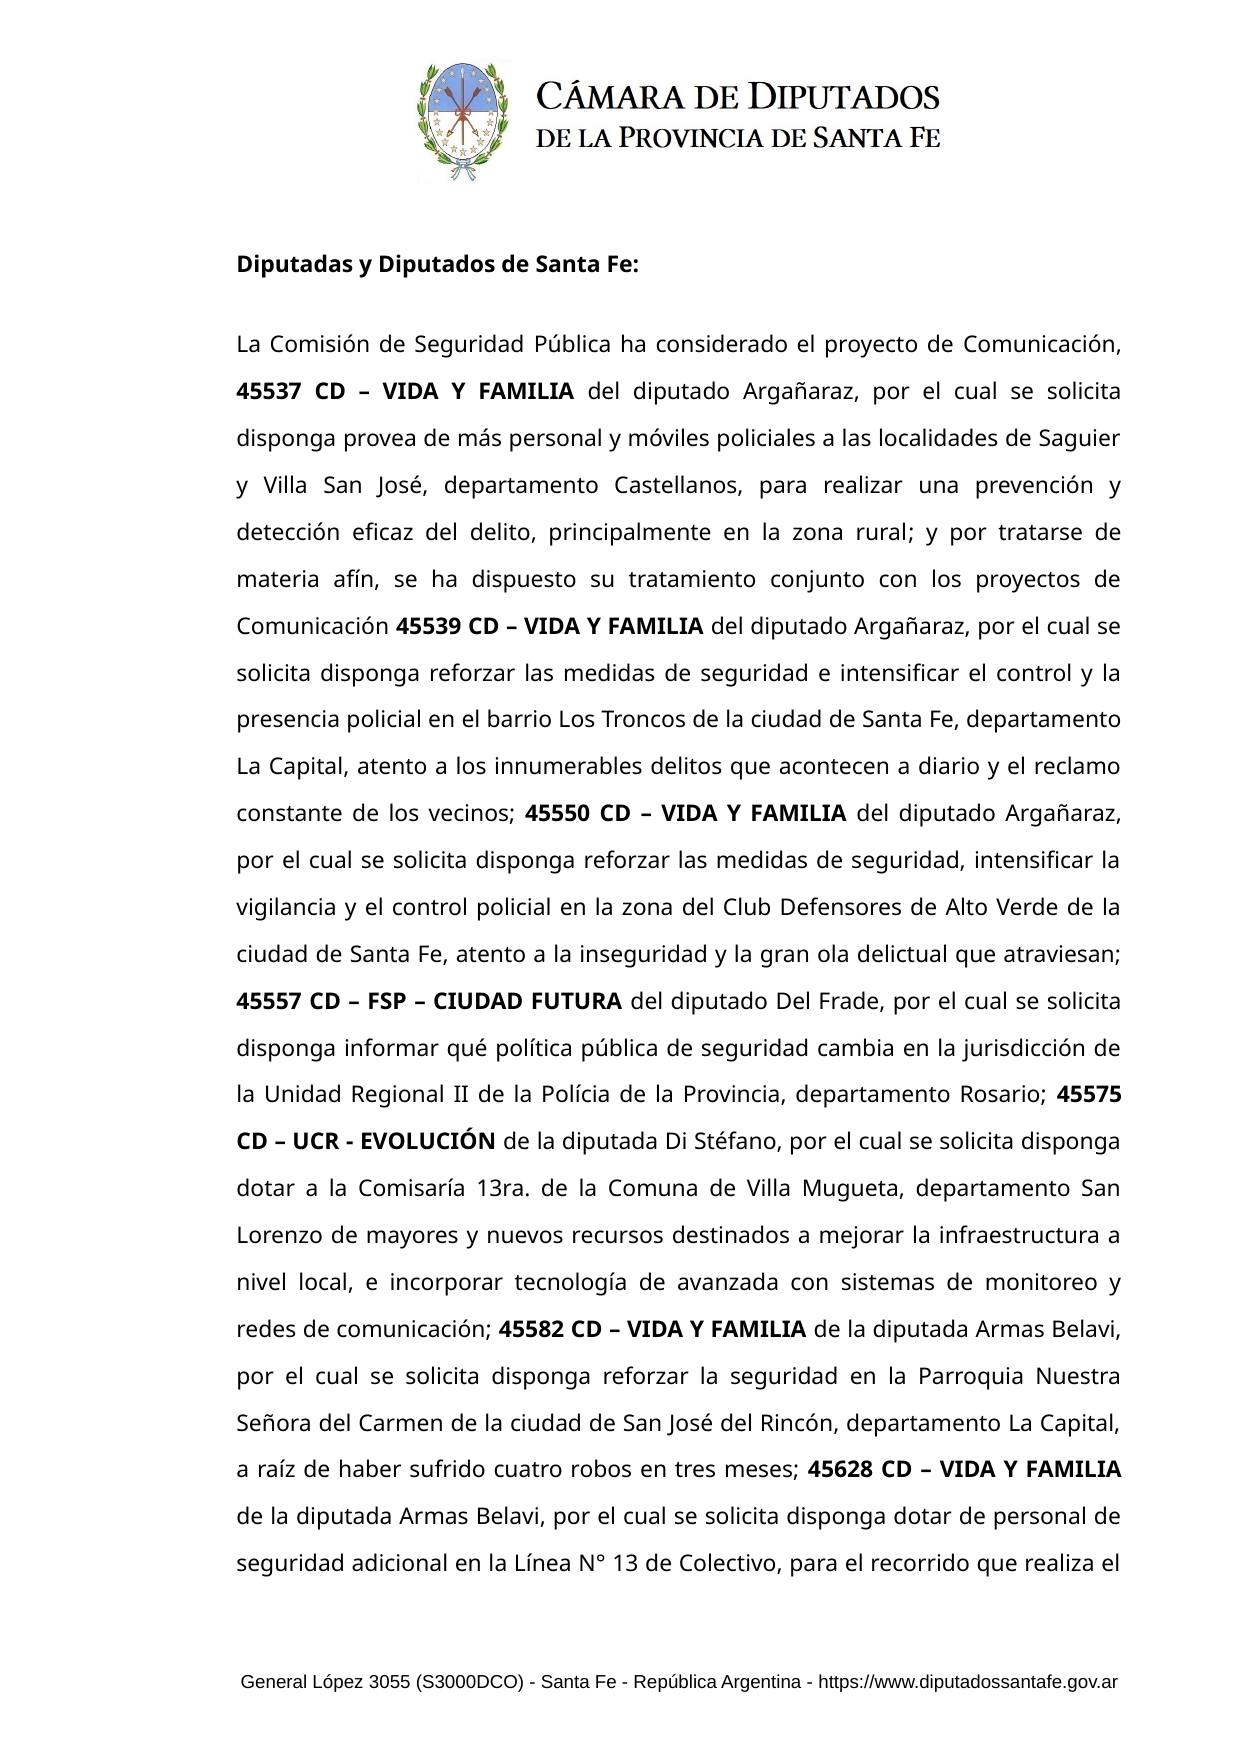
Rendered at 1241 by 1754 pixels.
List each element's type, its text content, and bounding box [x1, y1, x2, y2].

picture [413, 59, 945, 183]
text Diputadas y Diputados de Santa Fe: [236, 248, 1122, 279]
text La Comisión de Seguridad Pública ha considerado el proyecto de Comunicación, 45537 CD – VIDA Y FAMILIA del diputado Argañaraz, por el cual se solicita disponga provea de más personal y móviles policiales a las localidades de Saguier y Villa San José, departamento Castellanos, para realizar una prevención y detección eficaz del delito, principalmente en la zona rural; y por tratarse de materia afín, se ha dispuesto su tratamiento conjunto con los proyectos de Comunicación 45539 CD – VIDA Y FAMILIA del diputado Argañaraz, por el cual se solicita disponga reforzar las medidas de seguridad e intensificar el control y la presencia policial en el barrio Los Troncos de la ciudad de Santa Fe, departamento La Capital, atento a los innumerables delitos que acontecen a diario y el reclamo constante de los vecinos; 45550 CD – VIDA Y FAMILIA del diputado Argañaraz, por el cual se solicita disponga reforzar las medidas de seguridad, intensificar la vigilancia y el control policial en la zona del Club Defensores de Alto Verde de la ciudad de Santa Fe, atento a la inseguridad y la gran ola delictual que atraviesan; 45557 CD – FSP – CIUDAD FUTURA del diputado Del Frade, por el cual se solicita disponga informar qué política pública de seguridad cambia en la jurisdicción de la Unidad Regional II de la Polícia de la Provincia, departamento Rosario; 45575 CD – UCR - EVOLUCIÓN de la diputada Di Stéfano, por el cual se solicita disponga dotar a la Comisaría 13ra. de la Comuna de Villa Mugueta, departamento San Lorenzo de mayores y nuevos recursos destinados a mejorar la infraestructura a nivel local, e incorporar tecnología de avanzada con sistemas de monitoreo y redes de comunicación; 45582 CD – VIDA Y FAMILIA de la diputada Armas Belavi, por el cual se solicita disponga reforzar la seguridad en la Parroquia Nuestra Señora del Carmen de la ciudad de San José del Rincón, departamento La Capital, a raíz de haber sufrido cuatro robos en tres meses; 45628 CD – VIDA Y FAMILIA de la diputada Armas Belavi, por el cual se solicita disponga dotar de personal de seguridad adicional en la Línea N° 13 de Colectivo, para el recorrido que realiza el [236, 328, 1122, 1578]
